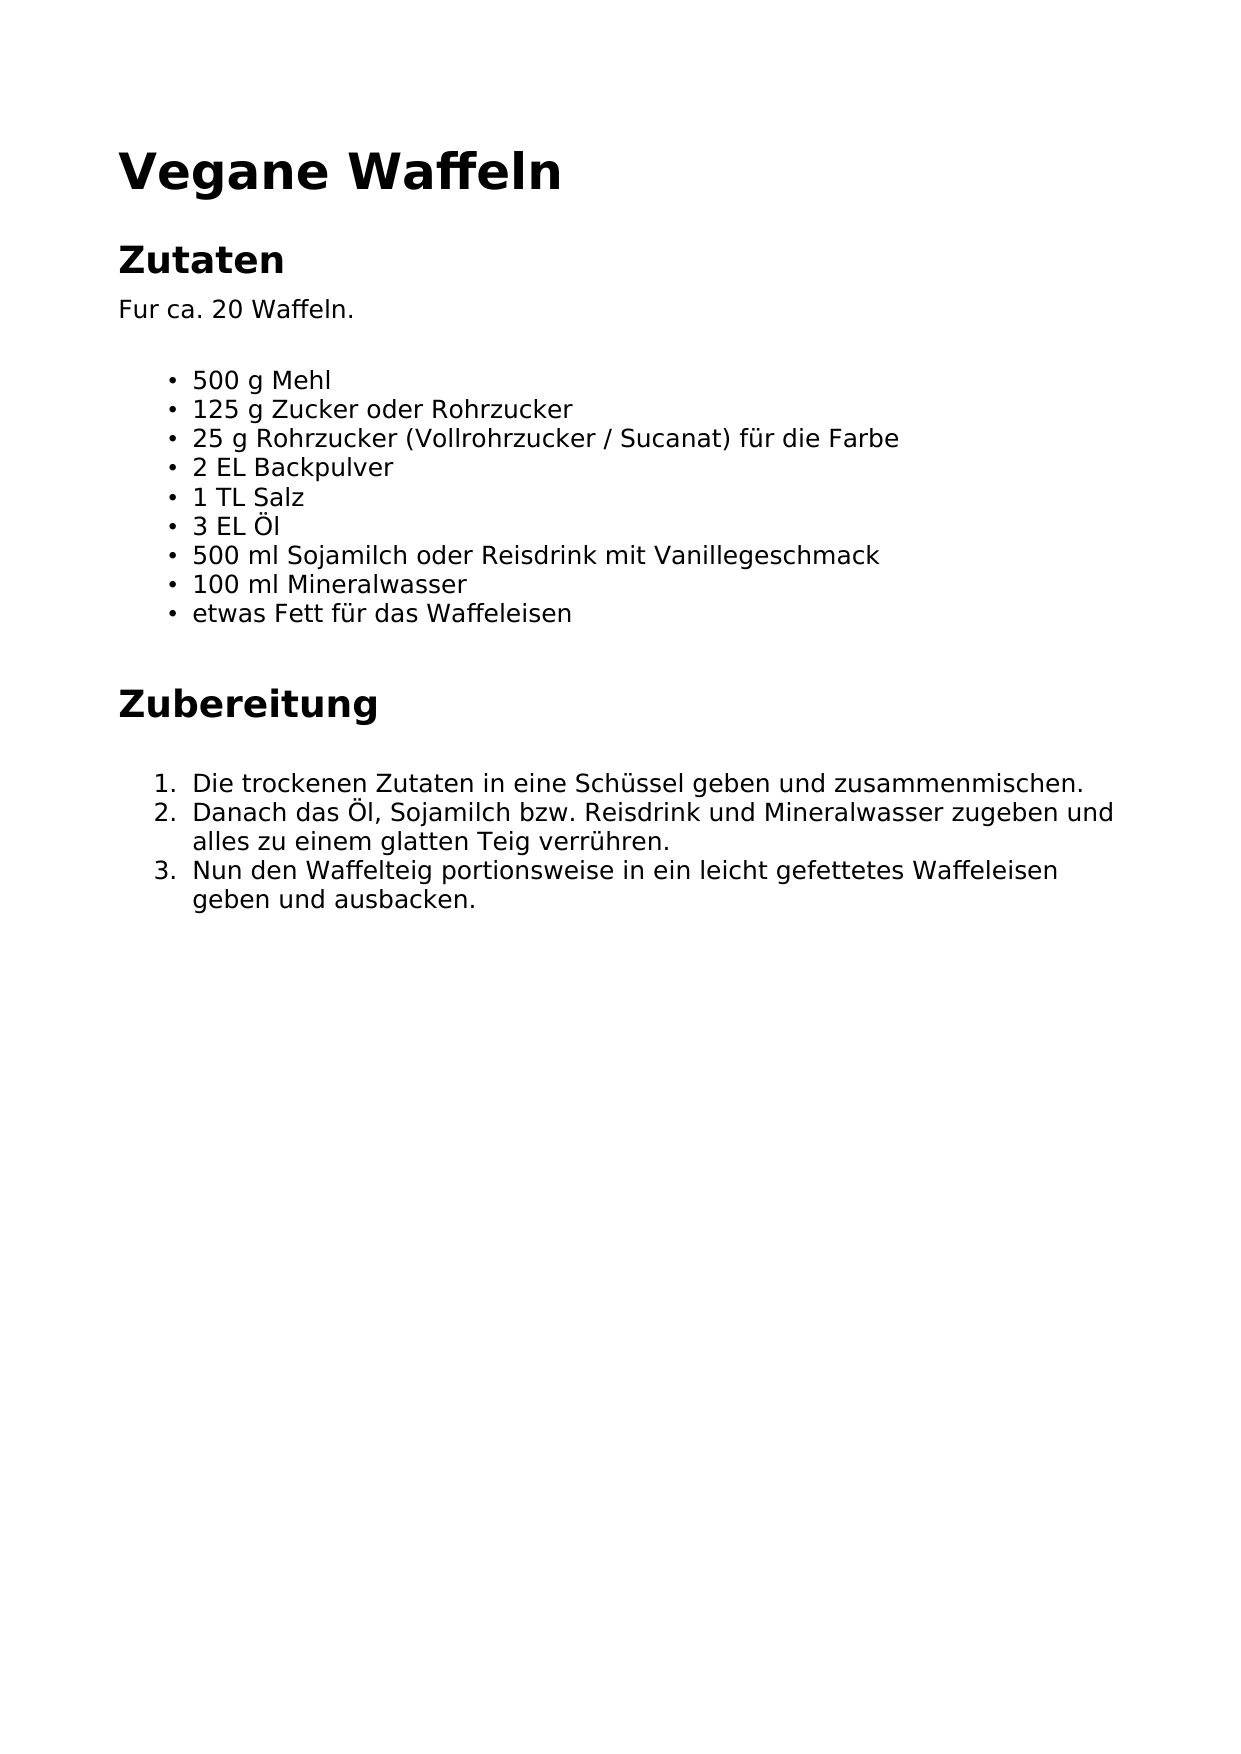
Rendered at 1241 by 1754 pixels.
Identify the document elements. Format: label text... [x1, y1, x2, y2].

list 25 g Rohrzucker (Vollrohrzucker / Sucanat) für die Farbe [177, 424, 1122, 454]
list Danach das Öl, Sojamilch bzw. Reisdrink und Mineralwasser zugeben und alles zu einem glatten Teig verrühren. [177, 798, 1122, 856]
subtitle Zubereitung [118, 683, 1122, 727]
list 2 EL Backpulver [177, 454, 1122, 483]
list etwas Fett für das Waffeleisen [177, 599, 1122, 629]
list Nun den Waffelteig portionsweise in ein leicht gefettetes Waffeleisen geben und ausbacken. [177, 856, 1122, 914]
list Die trockenen Zutaten in eine Schüssel geben und zusammenmischen. [177, 769, 1122, 798]
subtitle Zutaten [118, 239, 1122, 282]
list 125 g Zucker oder Rohrzucker [177, 395, 1122, 424]
subtitle Vegane Waffeln [118, 143, 1122, 201]
list 3 EL Öl [177, 512, 1122, 541]
list 100 ml Mineralwasser [177, 570, 1122, 599]
list 500 g Mehl [177, 366, 1122, 395]
list 500 ml Sojamilch oder Reisdrink mit Vanillegeschmack [177, 541, 1122, 570]
list 1 TL Salz [177, 483, 1122, 512]
text Fur ca. 20 Waffeln. [118, 295, 1122, 324]
